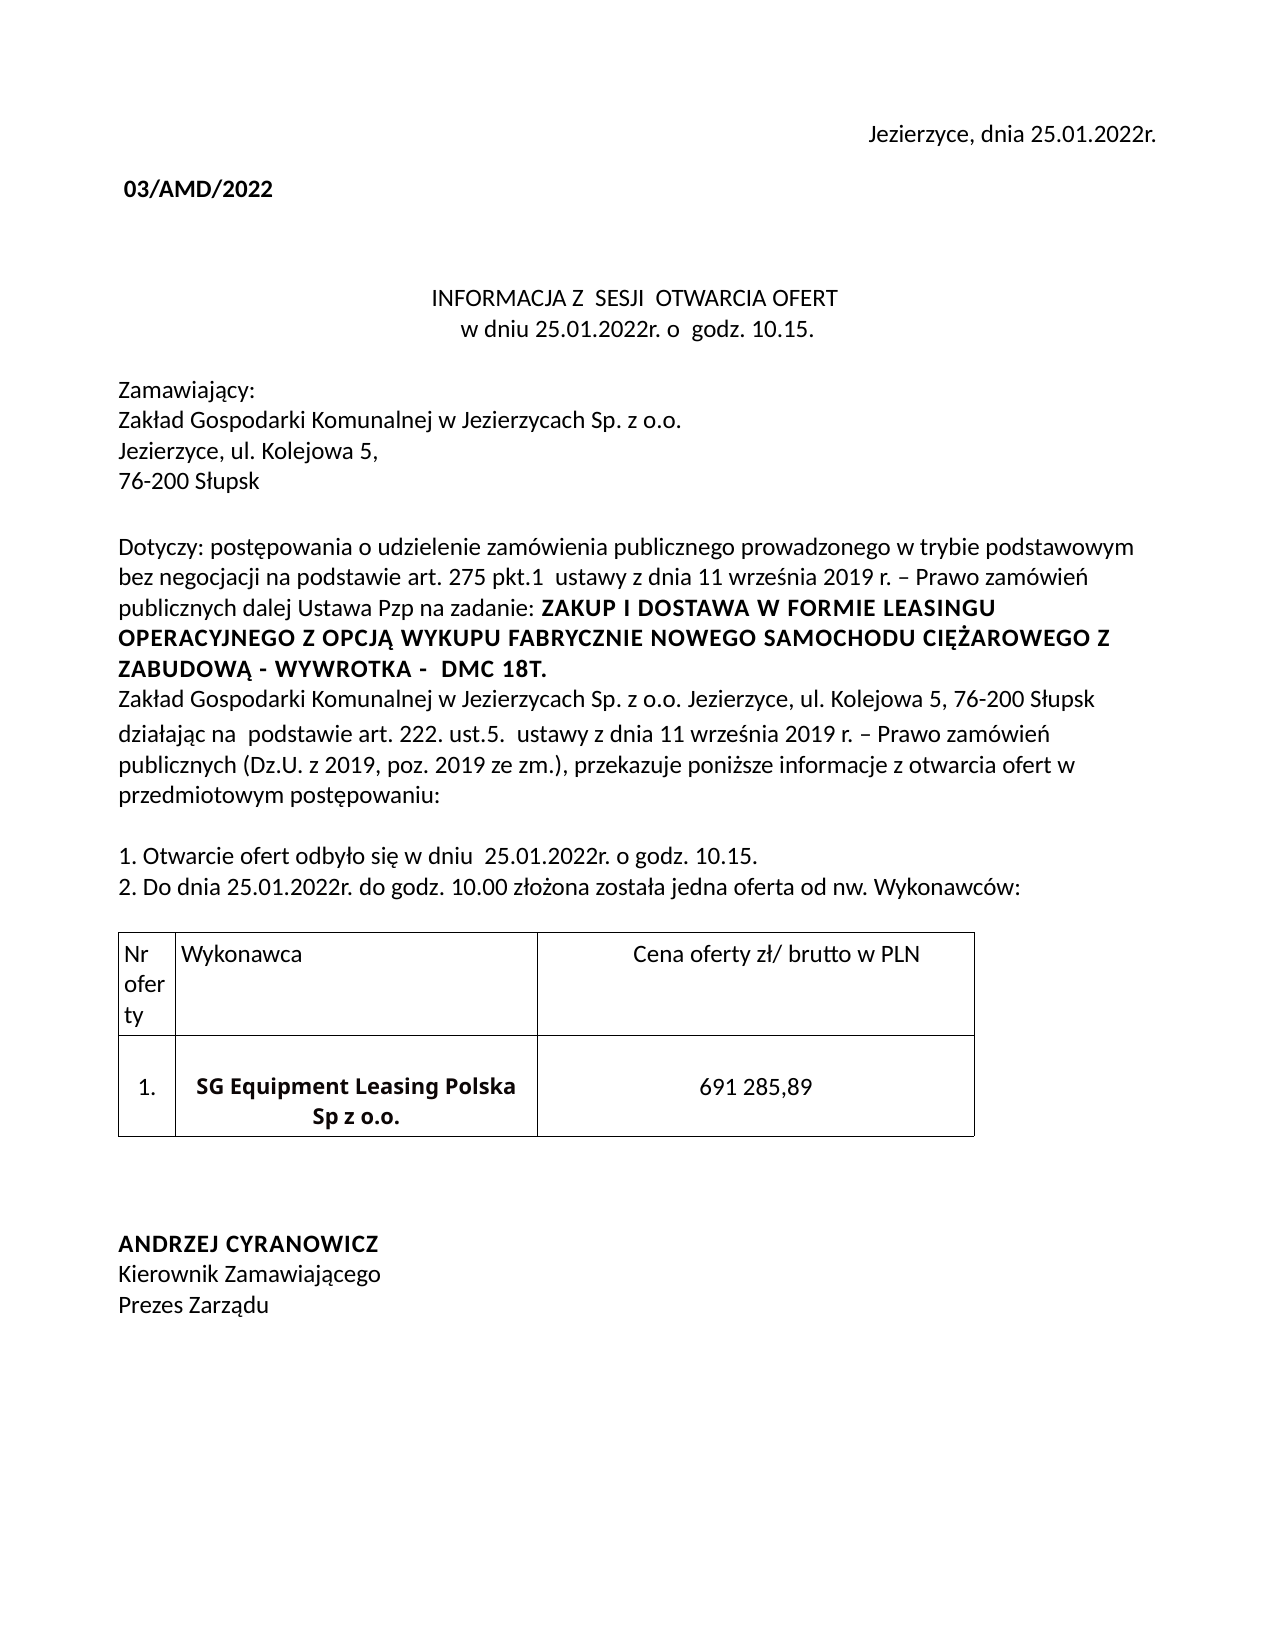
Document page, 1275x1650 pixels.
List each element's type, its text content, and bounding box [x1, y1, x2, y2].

subtitle 03/AMD/2022 [118, 174, 1157, 204]
text Jezierzyce, dnia 25.01.2022r. [118, 118, 1157, 149]
table_cell SG Equipment Leasing Polska Sp z o.o. [176, 1036, 537, 1136]
table_cell 1. [119, 1036, 175, 1136]
text działając na podstawie art. 222. ust.5. ustawy z dnia 11 września 2019 r. – Prawo zamówień publicznych (Dz.U. z 2019, poz. 2019 ze zm.), przekazuje poniższe informacje z otwarcia ofert w przedmiotowym postępowaniu: [118, 718, 1157, 810]
text Zakład Gospodarki Komunalnej w Jezierzycach Sp. z o.o. [118, 404, 1157, 435]
text Zakład Gospodarki Komunalnej w Jezierzycach Sp. z o.o. Jezierzyce, ul. Kolejowa 5, 76-200 Słupsk [118, 683, 1157, 714]
text 2. Do dnia 25.01.2022r. do godz. 10.00 złożona została jedna oferta od nw. Wykonawców: [118, 871, 1157, 902]
table_header Cena oferty zł/ brutto w PLN [538, 933, 974, 1035]
text Dotyczy: postępowania o udzielenie zamówienia publicznego prowadzonego w trybie podstawowym bez negocjacji na podstawie art. 275 pkt.1 ustawy z dnia 11 września 2019 r. – Prawo zamówień publicznych dalej Ustawa Pzp na zadanie: ZAKUP I DOSTAWA W FORMIE LEASINGU OPERACYJNEGO Z OPCJĄ WYKUPU FABRYCZNIE NOWEGO SAMOCHODU CIĘŻAROWEGO Z ZABUDOWĄ - WYWROTKA - DMC 18T. [118, 531, 1157, 683]
text 1. Otwarcie ofert odbyło się w dniu 25.01.2022r. o godz. 10.15. [118, 841, 1157, 871]
table_header Nr oferty [119, 933, 175, 1035]
text Jezierzyce, ul. Kolejowa 5, [118, 435, 1157, 465]
text w dniu 25.01.2022r. o godz. 10.15. [118, 313, 1157, 343]
text ANDRZEJ cYRANOWICZ [118, 1228, 1157, 1258]
text Kierownik Zamawiającego [118, 1258, 1157, 1289]
text Zamawiający: [118, 374, 1157, 404]
text INFORMACJA Z SESJI OTWARCIA OFERT [118, 282, 1157, 313]
table_cell 691 285,89 [538, 1036, 974, 1136]
text Prezes Zarządu [118, 1289, 1157, 1319]
table_header Wykonawca [176, 933, 537, 1035]
text 76-200 Słupsk [118, 465, 1157, 496]
